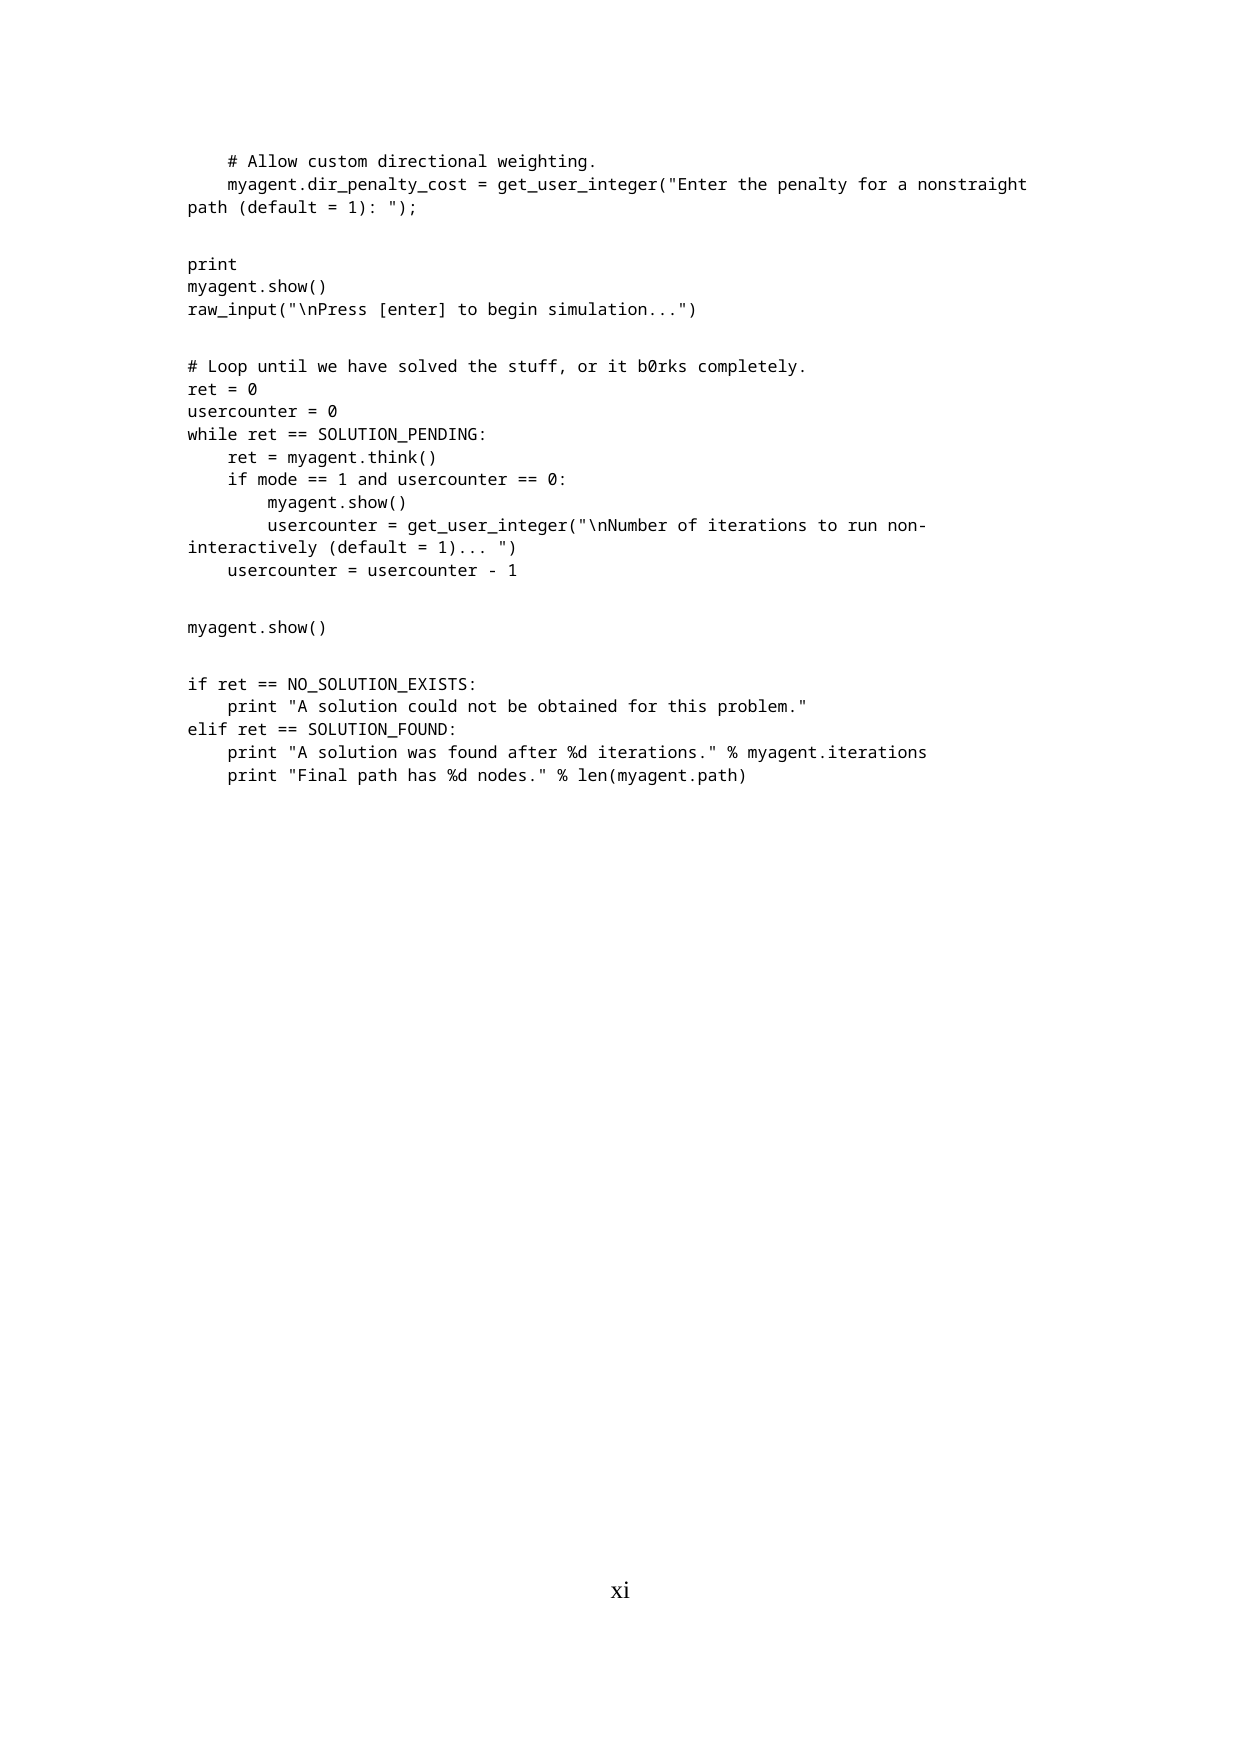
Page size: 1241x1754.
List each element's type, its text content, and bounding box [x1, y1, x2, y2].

text if ret == NO_SOLUTION_EXISTS: [187, 672, 1053, 695]
text myagent.dir_penalty_cost = get_user_integer("Enter the penalty for a nonstraight path (default = 1): "); [187, 173, 1053, 218]
text raw_input("\nPress [enter] to begin simulation...") [187, 298, 1053, 320]
text print "A solution could not be obtained for this problem." [187, 695, 1053, 718]
text elif ret == SOLUTION_FOUND: [187, 718, 1053, 740]
text usercounter = get_user_integer("\nNumber of iterations to run non-interactively (default = 1)... ") [187, 513, 1053, 559]
text print "A solution was found after %d iterations." % myagent.iterations [187, 740, 1053, 763]
text ret = myagent.think() [187, 445, 1053, 468]
text while ret == SOLUTION_PENDING: [187, 422, 1053, 445]
text usercounter = usercounter - 1 [187, 559, 1053, 581]
text myagent.show() [187, 616, 1053, 638]
text # Loop until we have solved the stuff, or it b0rks completely. [187, 354, 1053, 377]
text usercounter = 0 [187, 400, 1053, 422]
text print "Final path has %d nodes." % len(myagent.path) [187, 763, 1053, 786]
text # Allow custom directional weighting. [187, 150, 1053, 173]
text if mode == 1 and usercounter == 0: [187, 468, 1053, 491]
text print [187, 252, 1053, 275]
text myagent.show() [187, 491, 1053, 513]
text myagent.show() [187, 275, 1053, 298]
text ret = 0 [187, 377, 1053, 400]
